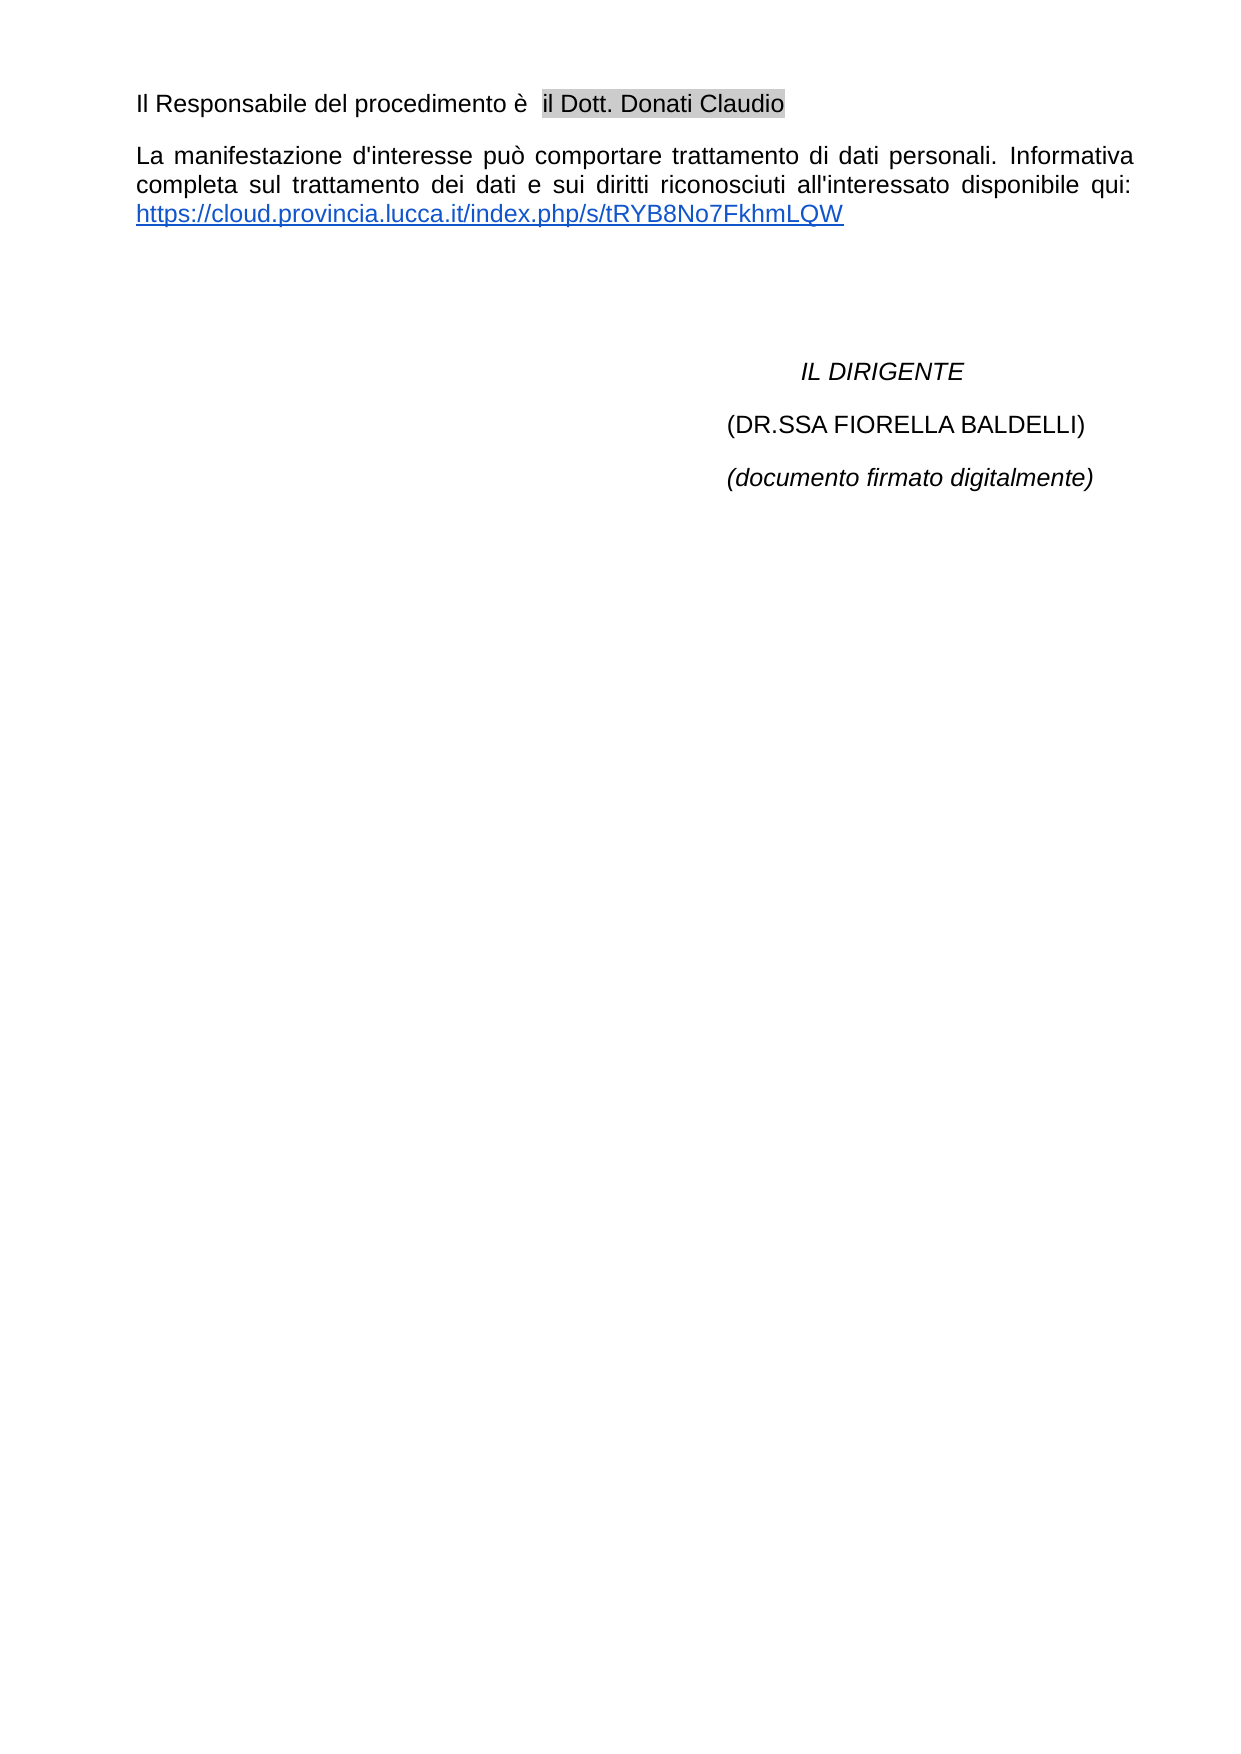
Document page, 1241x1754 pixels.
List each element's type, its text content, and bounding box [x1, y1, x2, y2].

text (documento firmato digitalmente) [136, 462, 1134, 491]
subtitle IL DIRIGENTE [136, 357, 1134, 386]
text (DR.SSA FIORELLA BALDELLI) [136, 410, 1134, 439]
text La manifestazione d'interesse può comportare trattamento di dati personali. Informativa completa sul trattamento dei dati e sui diritti riconosciuti all'interessato disponibile qui: https://cloud.provincia.lucca.it/index.php/s/tRYB8No7FkhmLQW [136, 141, 1134, 228]
text Il Responsabile del procedimento è il Dott. Donati Claudio [136, 89, 1134, 118]
